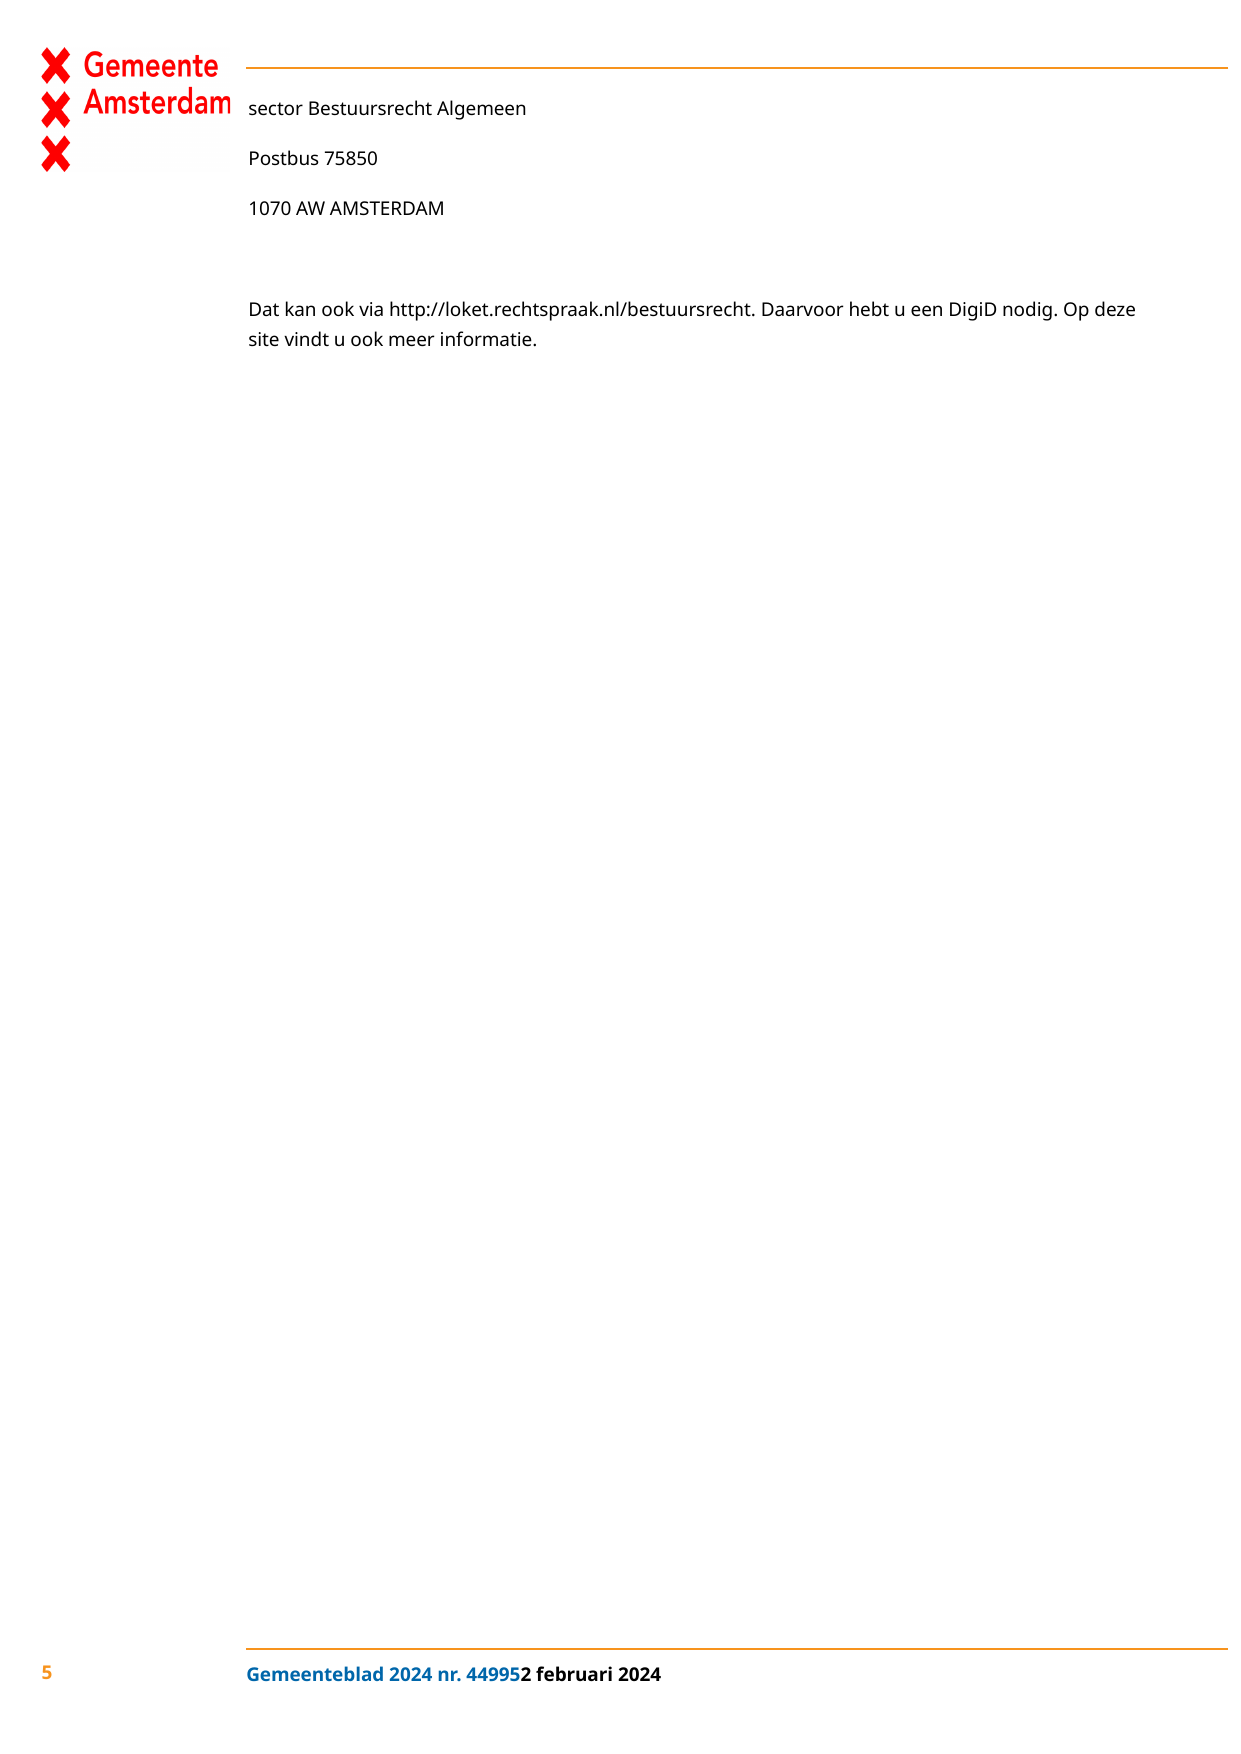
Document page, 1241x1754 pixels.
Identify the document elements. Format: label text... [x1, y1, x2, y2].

text 1070 AW AMSTERDAM [248, 196, 1152, 221]
text sector Bestuursrecht Algemeen [248, 95, 1152, 121]
text Dat kan ook via http://loket.rechtspraak.nl/bestuursrecht. Daarvoor hebt u een DigiD nodig. Op deze site vindt u ook meer informatie. [248, 296, 1152, 352]
picture [41, 47, 231, 172]
text Postbus 75850 [248, 145, 1152, 171]
